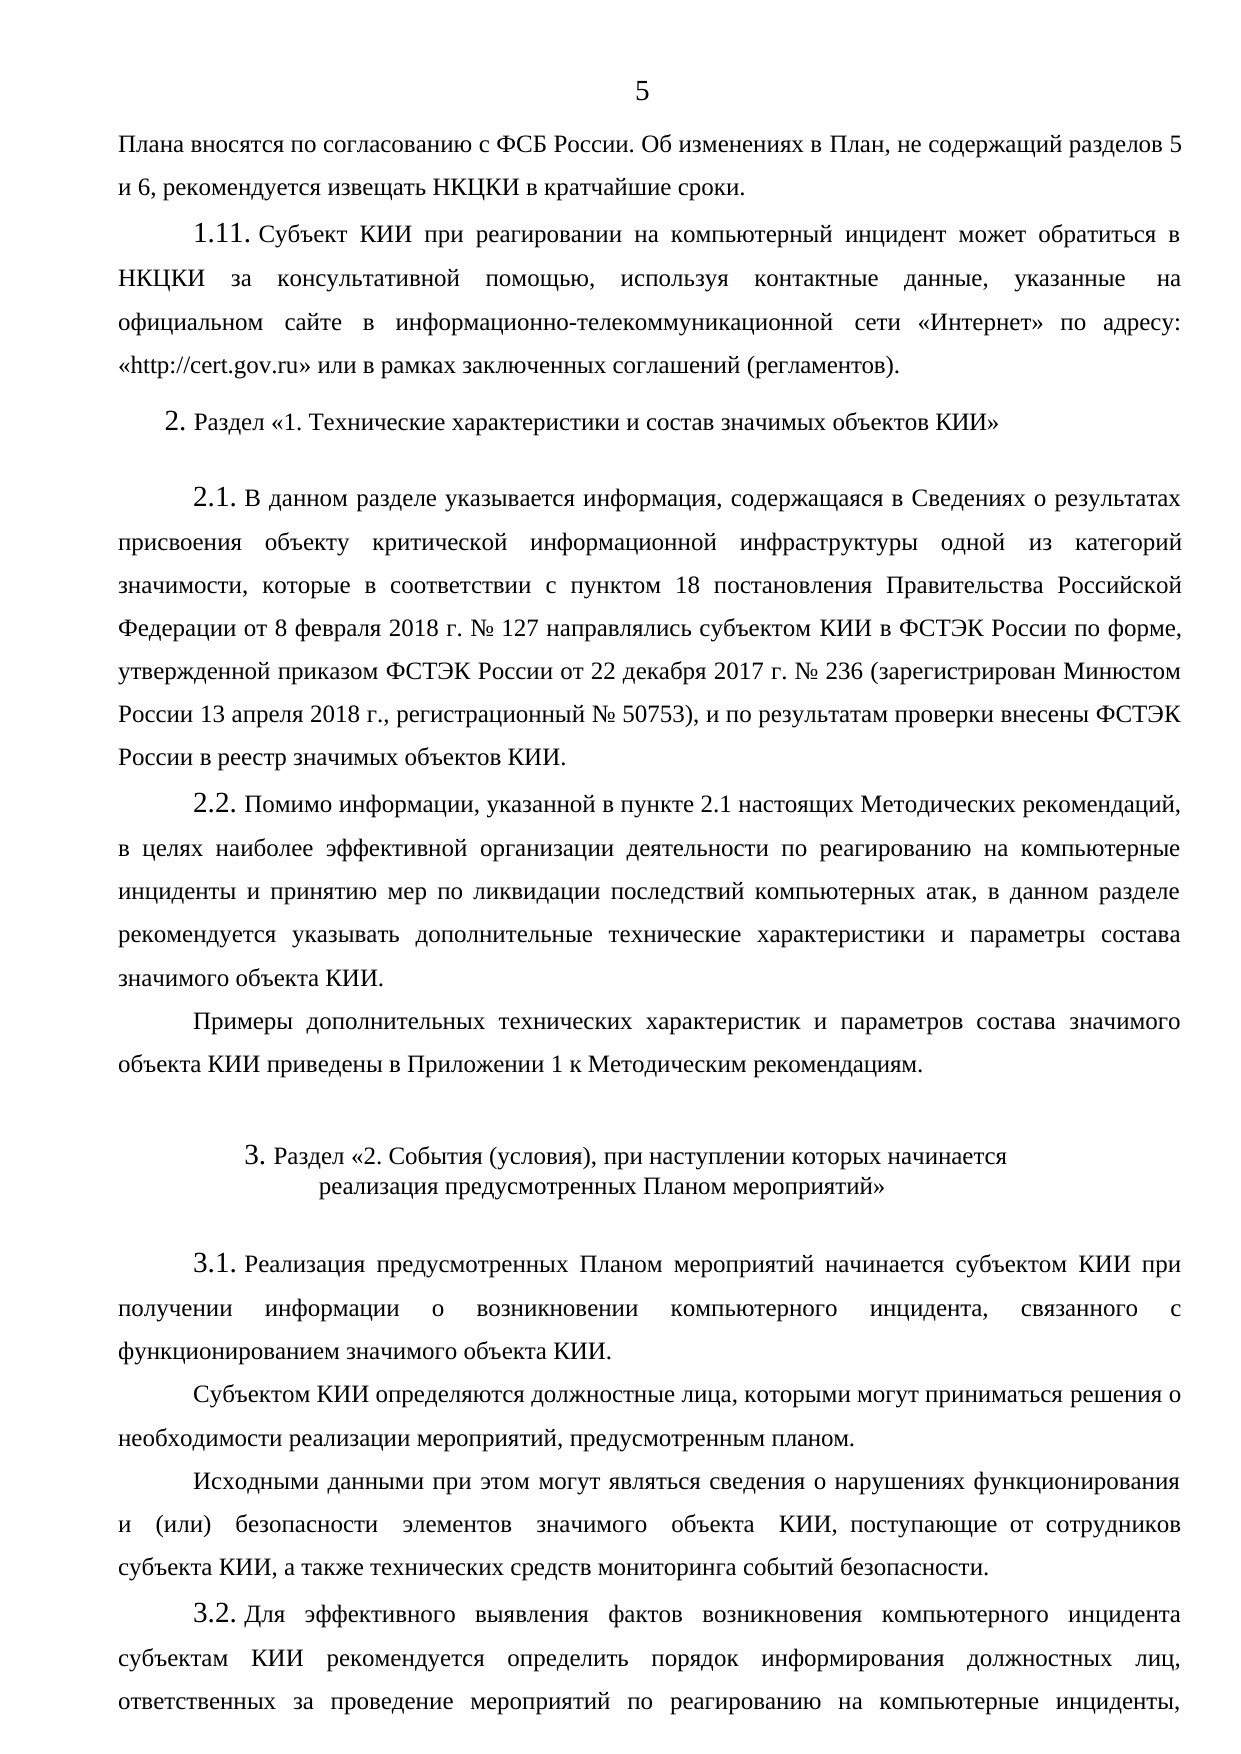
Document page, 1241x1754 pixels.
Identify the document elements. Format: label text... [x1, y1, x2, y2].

list Помимо информации, указанной в пункте 2.1 настоящих Методических рекомендаций, в целях наиболее эффективной организации деятельности по реагированию на компьютерные инциденты и принятию мер по ликвидации последствий компьютерных атак, в данном разделе рекомендуется указывать дополнительные технические характеристики и параметры состава значимого объекта КИИ. [118, 785, 1182, 991]
text Субъектом КИИ определяются должностные лица, которыми могут приниматься решения о необходимости реализации мероприятий, предусмотренным планом. [118, 1379, 1181, 1451]
list Субъект КИИ при реагировании на компьютерный инцидент может обратиться в НКЦКИ за консультативной помощью, используя контактные данные, указанные на официальном сайте в информационно-телекоммуникационной сети «Интернет» по адресу: «http://cert.gov.ru» или в рамках заключенных соглашений (регламентов). [118, 215, 1181, 379]
list Реализация предусмотренных Планом мероприятий начинается субъектом КИИ при получении информации о возникновении компьютерного инцидента, связанного с функционированием значимого объекта КИИ. [118, 1245, 1182, 1365]
list Раздел «1. Технические характеристики и состав значимых объектов КИИ» [164, 403, 1196, 436]
list Для эффективного выявления фактов возникновения компьютерного инцидента субъектам КИИ рекомендуется определить порядок информирования должностных лиц, ответственных за проведение мероприятий по реагированию на компьютерные инциденты, [118, 1595, 1182, 1715]
text Примеры дополнительных технических характеристик и параметров состава значимого объекта КИИ приведены в Приложении 1 к Методическим рекомендациям. [118, 1006, 1182, 1078]
list Плана вносятся по согласованию с ФСБ России. Об изменениях в План, не содержащий разделов 5 и 6, рекомендуется извещать НКЦКИ в кратчайшие сроки. [118, 129, 1182, 201]
text Исходными данными при этом могут являться сведения о нарушениях функционирования и (или) безопасности элементов значимого объекта КИИ, поступающие от сотрудников субъекта КИИ, а также технических средств мониторинга событий безопасности. [118, 1466, 1181, 1581]
list Раздел «2. События (условия), при наступлении которых начинается реализация предусмотренных Планом мероприятий» [244, 1137, 1130, 1200]
list В данном разделе указывается информация, содержащаяся в Сведениях о результатах присвоения объекту критической информационной инфраструктуры одной из категорий значимости, которые в соответствии с пунктом 18 постановления Правительства Российской Федерации от 8 февраля 2018 г. № 127 направлялись субъектом КИИ в ФСТЭК России по форме, утвержденной приказом ФСТЭК России от 22 декабря 2017 г. № 236 (зарегистрирован Минюстом России 13 апреля 2018 г., регистрационный № 50753), и по результатам проверки внесены ФСТЭК России в реестр значимых объектов КИИ. [118, 479, 1182, 771]
